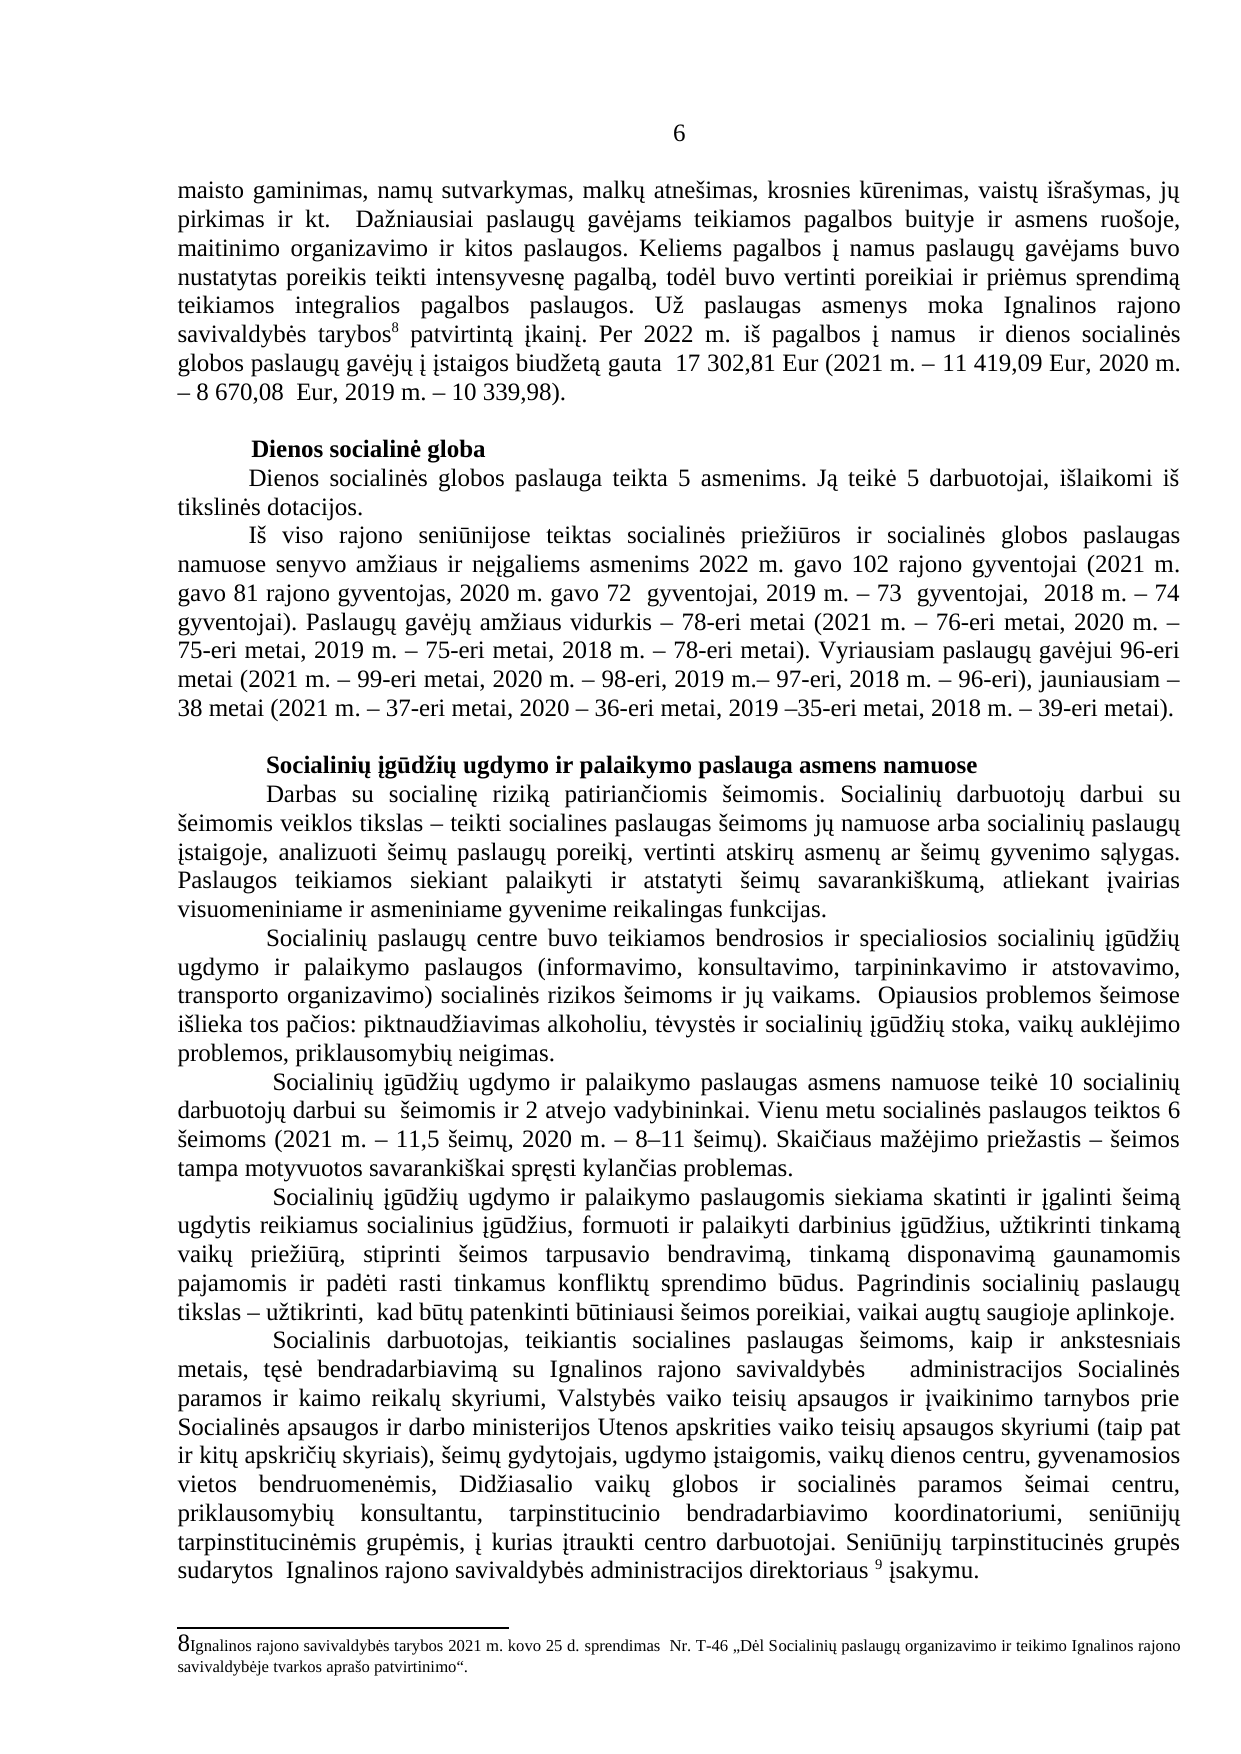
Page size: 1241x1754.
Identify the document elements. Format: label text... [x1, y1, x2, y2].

text Ignalinos rajono savivaldybės tarybos 2021 m. kovo 25 d. sprendimas Nr. T-46 „Dėl Socialinių paslaugų organizavimo ir teikimo Ignalinos rajono savivaldybėje tvarkos aprašo patvirtinimo“. [177, 1628, 1181, 1676]
text maisto gaminimas, namų sutvarkymas, malkų atnešimas, krosnies kūrenimas, vaistų išrašymas, jų pirkimas ir kt. Dažniausiai paslaugų gavėjams teikiamos pagalbos buityje ir asmens ruošoje, maitinimo organizavimo ir kitos paslaugos. Keliems pagalbos į namus paslaugų gavėjams buvo nustatytas poreikis teikti intensyvesnę pagalbą, todėl buvo vertinti poreikiai ir priėmus sprendimą teikiamos integralios pagalbos paslaugos. Už paslaugas asmenys moka Ignalinos rajono savivaldybės tarybos patvirtintą įkainį. Per 2022 m.2iš pagalbos į namus ir dienos socialinės globos paslaugų gavėjų į įstaigos biudžetą gauta 17 302,81 Eur (2021 m. – 11 419,09 Eur, 2020 m. – 8 670,08 Eur, 2019 m. – 10 339,98). [177, 176, 1181, 406]
text Socialinių įgūdžių ugdymo ir palaikymo paslauga asmens namuose [177, 751, 1181, 779]
text Dienos socialinė globa [177, 434, 1181, 463]
text Socialinių įgūdžių ugdymo ir palaikymo paslaugomis siekiama skatinti ir įgalinti šeimą ugdytis reikiamus socialinius įgūdžius, formuoti ir palaikyti darbinius įgūdžius, užtikrinti tinkamą vaikų priežiūrą, stiprinti šeimos tarpusavio bendravimą, tinkamą disponavimą gaunamomis pajamomis ir padėti rasti tinkamus konfliktų sprendimo būdus. Pagrindinis socialinių paslaugų tikslas – užtikrinti, kad būtų patenkinti būtiniausi šeimos poreikiai, vaikai augtų saugioje aplinkoje. [177, 1182, 1181, 1326]
text Iš viso rajono seniūnijose teiktas socialinės priežiūros ir socialinės globos paslaugas namuose senyvo amžiaus ir neįgaliems asmenims 2022 m. gavo 102 rajono gyventojai (2021 m. gavo 81 rajono gyventojas, 2020 m. gavo 72 gyventojai, 2019 m. – 73 gyventojai, 2018 m. – 74 gyventojai). Paslaugų gavėjų amžiaus vidurkis – 78-eri metai (2021 m. – 76-eri metai, 2020 m. – 75-eri metai, 2019 m. – 75-eri metai, 2018 m. – 78-eri metai). Vyriausiam paslaugų gavėjui 96-eri metai (2021 m. – 99-eri metai, 2020 m. – 98-eri, 2019 m.– 97-eri, 2018 m. – 96-eri), jauniausiam – 38 metai (2021 m. – 37-eri metai, 2020 – 36-eri metai, 2019 –35-eri metai, 2018 m. – 39-eri metai). [177, 521, 1181, 722]
text Darbas su socialinę riziką patiriančiomis šeimomis. Socialinių darbuotojų darbui su šeimomis veiklos tikslas – teikti socialines paslaugas šeimoms jų namuose arba socialinių paslaugų įstaigoje, analizuoti šeimų paslaugų poreikį, vertinti atskirų asmenų ar šeimų gyvenimo sąlygas. Paslaugos teikiamos siekiant palaikyti ir atstatyti šeimų savarankiškumą, atliekant įvairias visuomeniniame ir asmeniniame gyvenime reikalingas funkcijas. [177, 779, 1181, 923]
text Socialinių įgūdžių ugdymo ir palaikymo paslaugas asmens namuose teikė 10 socialinių darbuotojų darbui su šeimomis ir 2 atvejo vadybininkai. Vienu metu socialinės paslaugos teiktos 6 šeimoms (2021 m. – 11,5 šeimų, 2020 m. – 8–11 šeimų). Skaičiaus mažėjimo priežastis – šeimos tampa motyvuotos savarankiškai spręsti kylančias problemas. [177, 1067, 1181, 1182]
text Dienos socialinės globos paslauga teikta 5 asmenims. Ją teikė 5 darbuotojai, išlaikomi iš tikslinės dotacijos. [177, 463, 1181, 521]
text Socialinių paslaugų centre buvo teikiamos bendrosios ir specialiosios socialinių įgūdžių ugdymo ir palaikymo paslaugos (informavimo, konsultavimo, tarpininkavimo ir atstovavimo, transporto organizavimo) socialinės rizikos šeimoms ir jų vaikams. Opiausios problemos šeimose išlieka tos pačios: piktnaudžiavimas alkoholiu, tėvystės ir socialinių įgūdžių stoka, vaikų auklėjimo problemos, priklausomybių neigimas. [177, 923, 1181, 1067]
text Socialinis darbuotojas, teikiantis socialines paslaugas šeimoms, kaip ir ankstesniais metais, tęsė bendradarbiavimą su Ignalinos rajono savivaldybės administracijos Socialinės paramos ir kaimo reikalų skyriumi, Valstybės vaiko teisių apsaugos ir įvaikinimo tarnybos prie Socialinės apsaugos ir darbo ministerijos Utenos apskrities vaiko teisių apsaugos skyriumi (taip pat ir kitų apskričių skyriais), šeimų gydytojais, ugdymo įstaigomis, vaikų dienos centru, gyvenamosios vietos bendruomenėmis, Didžiasalio vaikų globos ir socialinės paramos šeimai centru, priklausomybių konsultantu, tarpinstitucinio bendradarbiavimo koordinatoriumi, seniūnijų tarpinstitucinėmis grupėmis, į kurias įtraukti centro darbuotojai. Seniūnijų tarpinstitucinės grupės sudarytos Ignalinos rajono savivaldybės administracijos direktoriaus įsakymu. [177, 1326, 1181, 1584]
